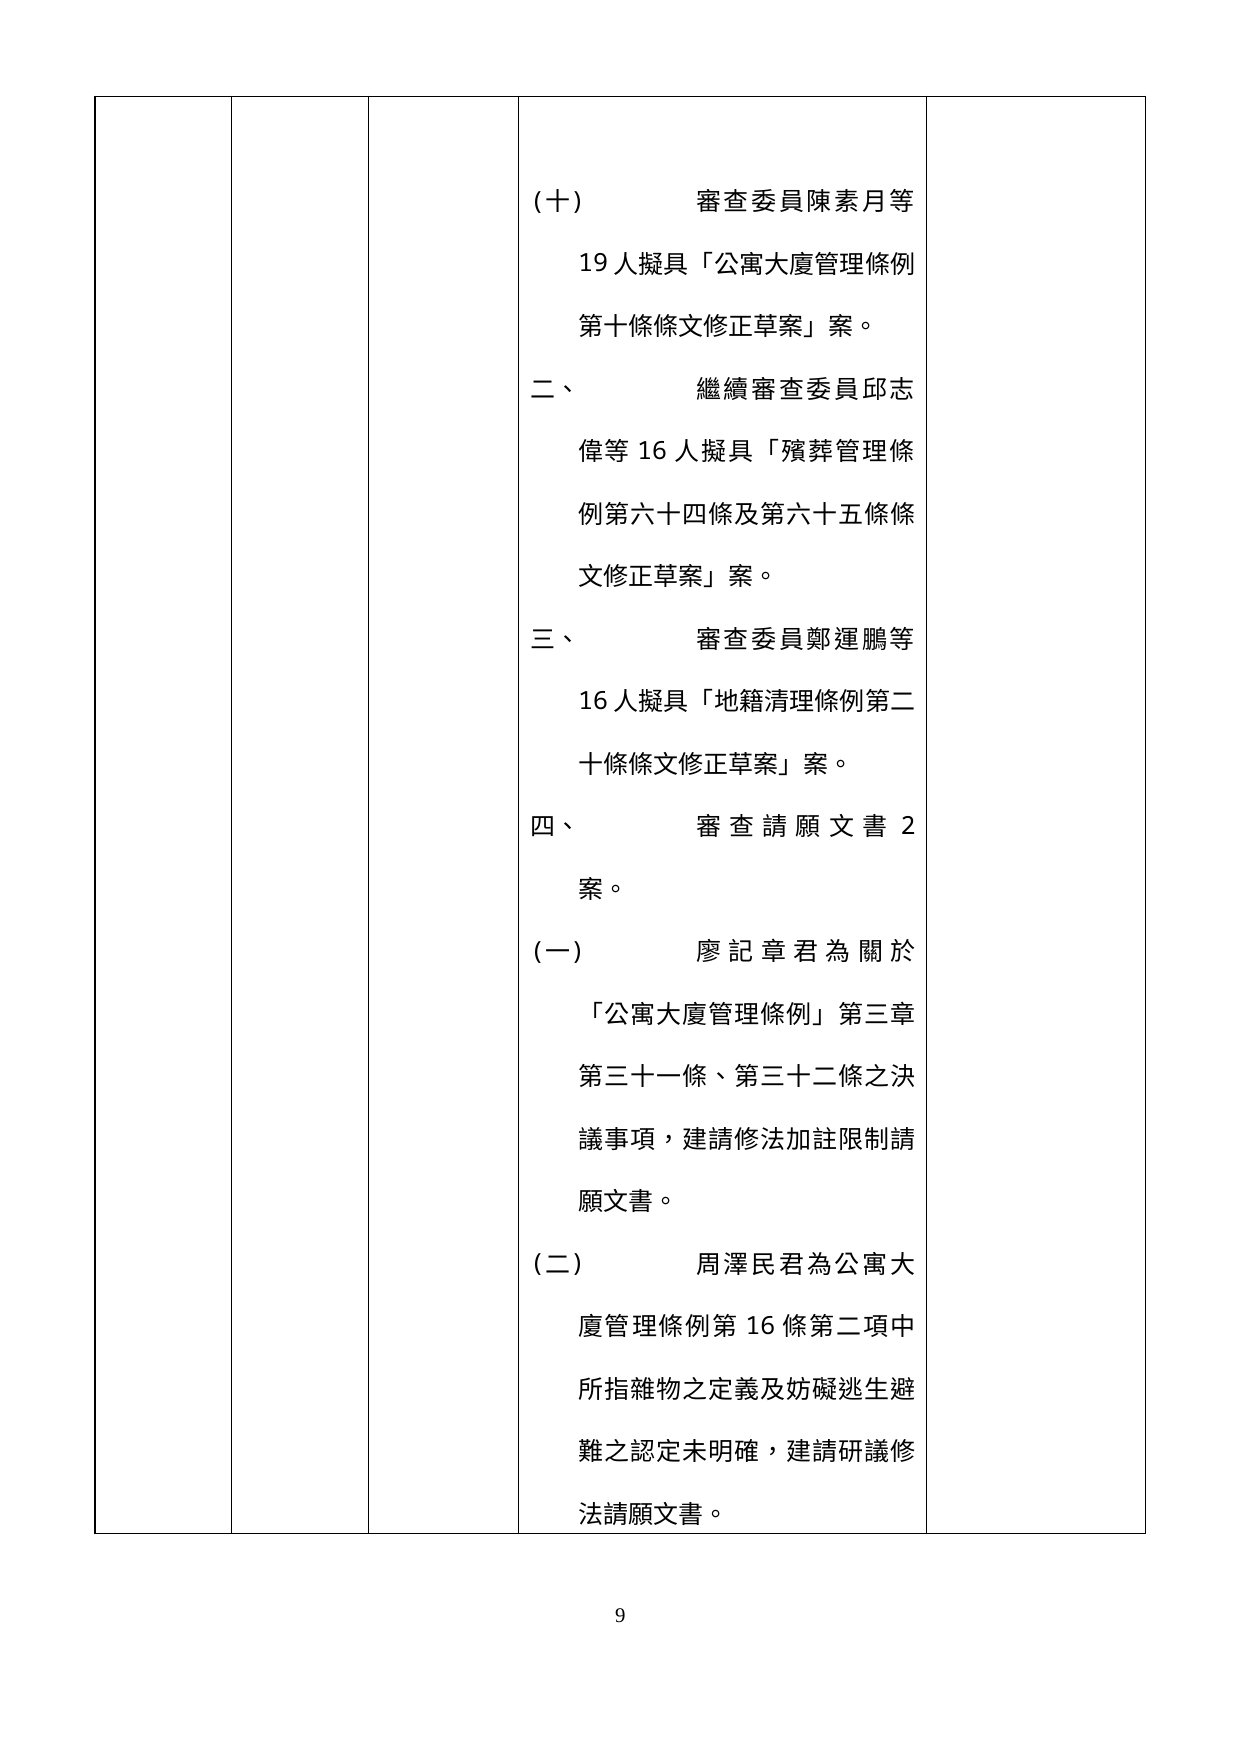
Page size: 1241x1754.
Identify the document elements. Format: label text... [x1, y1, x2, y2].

table_cell (十) 審查委員陳素月等19人擬具「公寓大廈管理條例第十條條文修正草案」案。 二、 繼續審查委員邱志偉等16人擬具「殯葬管理條例第六十四條及第六十五條條文修正草案」案。 三、 審查委員鄭運鵬等16人擬具「地籍清理條例第二十條條文修正草案」案。 四、 審查請願文書2案。 (一) 廖記章君為關於「公寓大廈管理條例」第三章第三十一條、第三十二條之決議事項，建請修法加註限制請願文書。 (二) 周澤民君為公寓大廈管理條例第16條第二項中所指雜物之定義及妨礙逃生避難之認定未明確，建請研議修法請願文書。 [519, 97, 926, 1533]
table_cell [369, 97, 518, 1533]
table_cell [927, 97, 1145, 1533]
table_cell [232, 97, 368, 1533]
table_cell [96, 97, 231, 1533]
